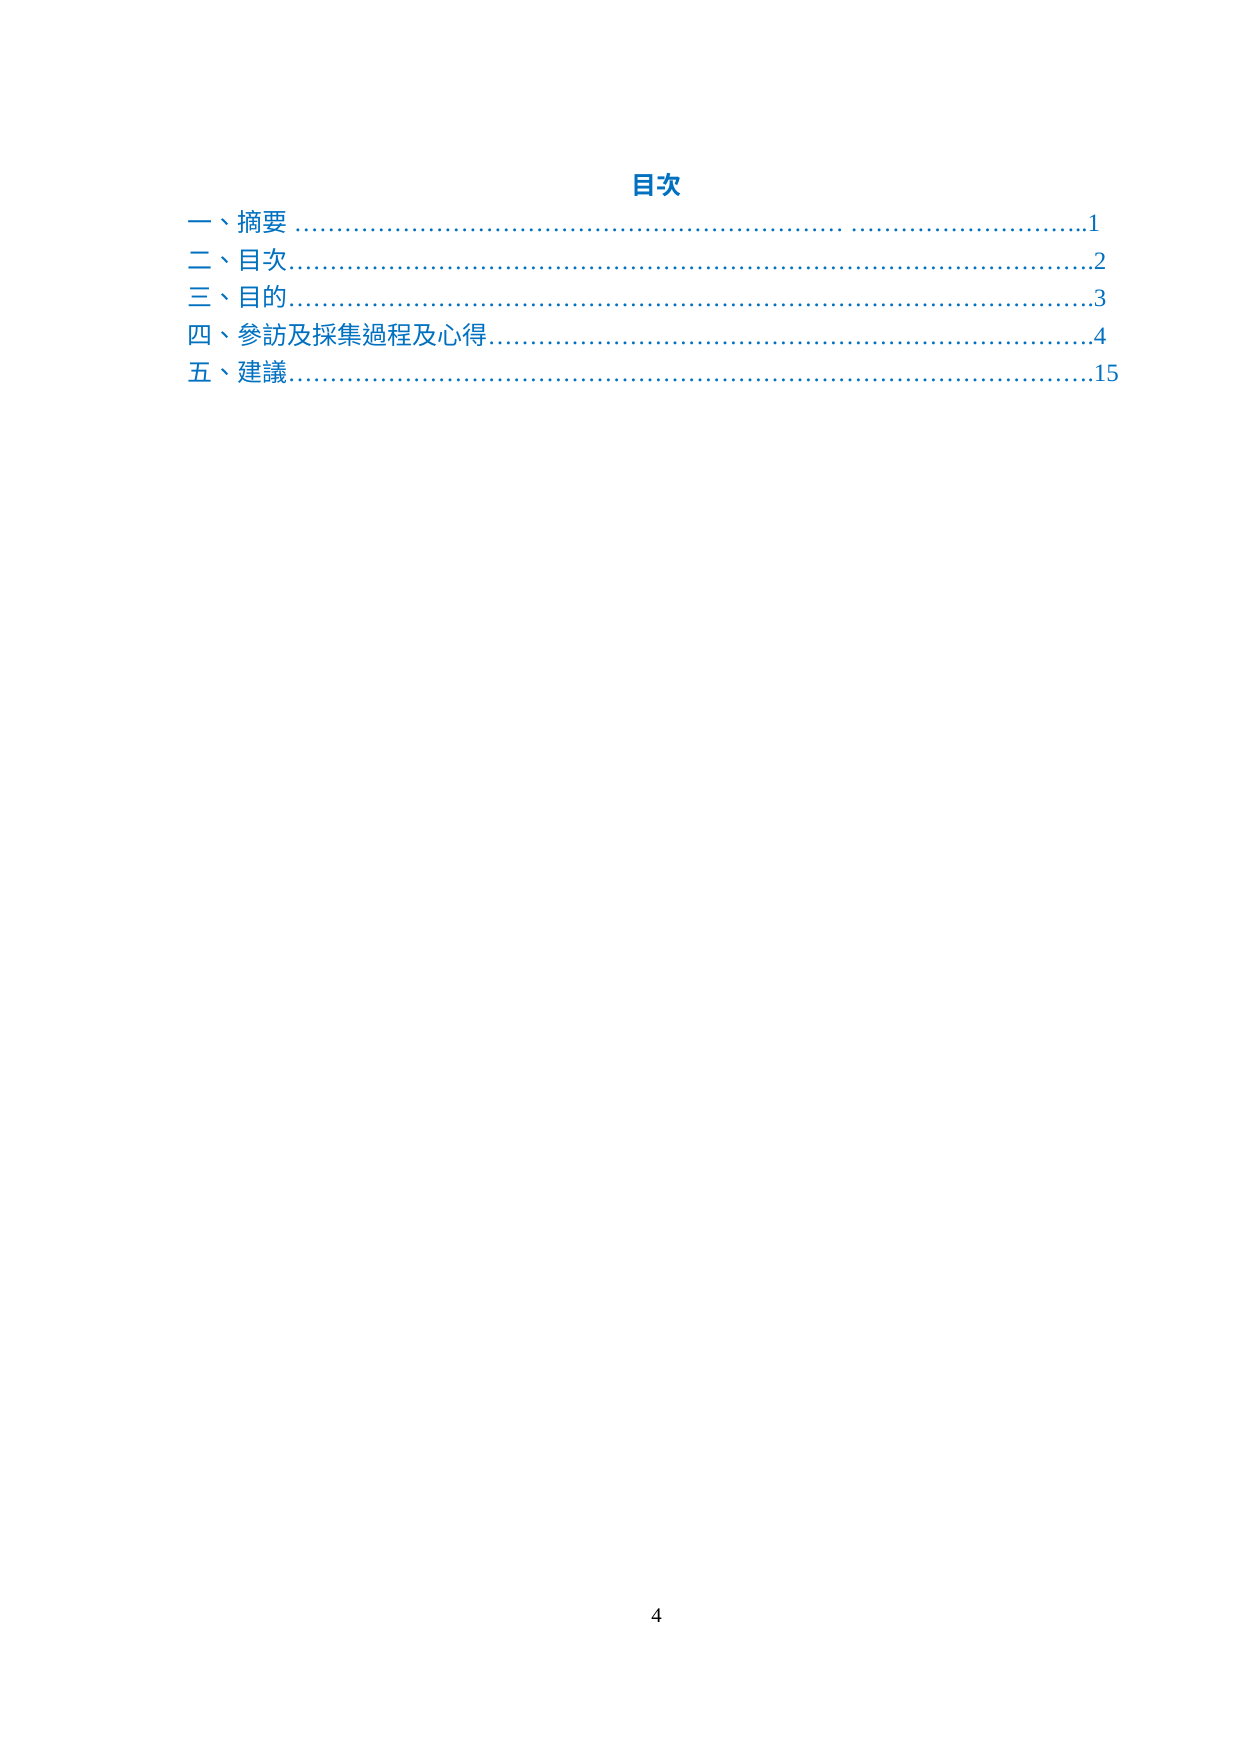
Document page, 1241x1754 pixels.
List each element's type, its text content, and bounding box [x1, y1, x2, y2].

text 三、目的…………………………………………………………………………………….3 [187, 277, 1125, 314]
text 一、摘要 ………………………………………………………… ………………………..1 [187, 202, 1125, 239]
text 四、參訪及採集過程及心得……………………………………………………………….4 [187, 314, 1125, 352]
text 目次 [187, 164, 1125, 202]
text 五、建議…………………………………………………………………………………….15 [187, 352, 1125, 389]
text 二、目次…………………………………………………………………………………….2 [187, 239, 1125, 277]
